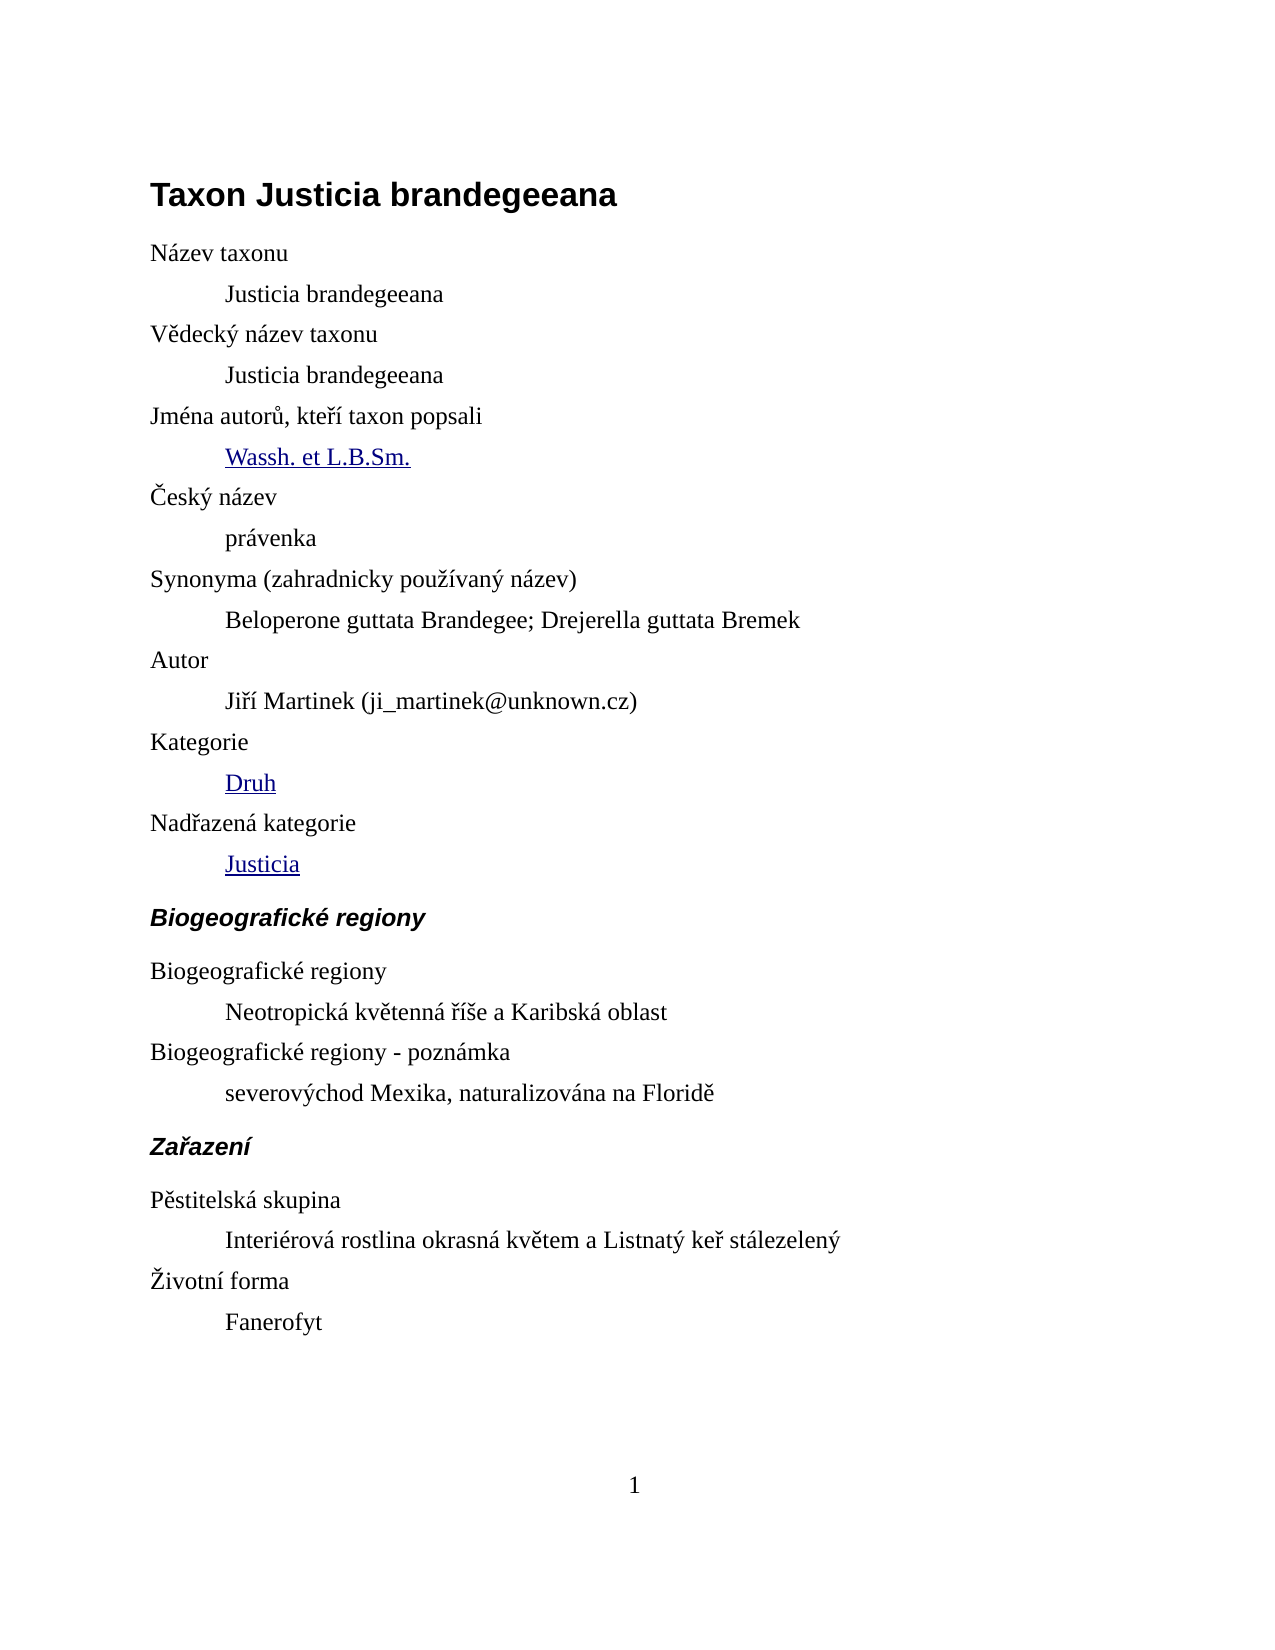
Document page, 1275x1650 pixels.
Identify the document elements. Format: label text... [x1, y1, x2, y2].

text Justicia brandegeeana [225, 360, 1125, 389]
text právenka [225, 523, 1125, 552]
text Nadřazená kategorie [150, 808, 1125, 837]
text severovýchod Mexika, naturalizována na Floridě [225, 1078, 1125, 1107]
text Životní forma [150, 1266, 1125, 1295]
subtitle Zařazení [150, 1132, 1125, 1160]
text Neotropická květenná říše a Karibská oblast [225, 997, 1125, 1025]
text Beloperone guttata Brandegee; Drejerella guttata Bremek [225, 605, 1125, 633]
text Kategorie [150, 727, 1125, 756]
text Biogeografické regiony [150, 956, 1125, 984]
subtitle Biogeografické regiony [150, 903, 1125, 931]
text Pěstitelská skupina [150, 1185, 1125, 1213]
text Vědecký název taxonu [150, 319, 1125, 348]
text Interiérová rostlina okrasná květem a Listnatý keř stálezelený [225, 1226, 1125, 1254]
text Jiří Martinek (ji_martinek@unknown.cz) [225, 686, 1125, 715]
text Biogeografické regiony - poznámka [150, 1037, 1125, 1066]
text Synonyma (zahradnicky používaný název) [150, 564, 1125, 593]
text Druh [225, 768, 1125, 796]
text Wassh. et L.B.Sm. [225, 442, 1125, 471]
text Český název [150, 482, 1125, 511]
text Jména autorů, kteří taxon popsali [150, 401, 1125, 430]
text Autor [150, 645, 1125, 674]
subtitle Taxon Justicia brandegeeana [150, 175, 1125, 214]
text Justicia brandegeeana [225, 279, 1125, 308]
text Fanerofyt [225, 1307, 1125, 1336]
text Název taxonu [150, 238, 1125, 267]
text Justicia [225, 849, 1125, 878]
